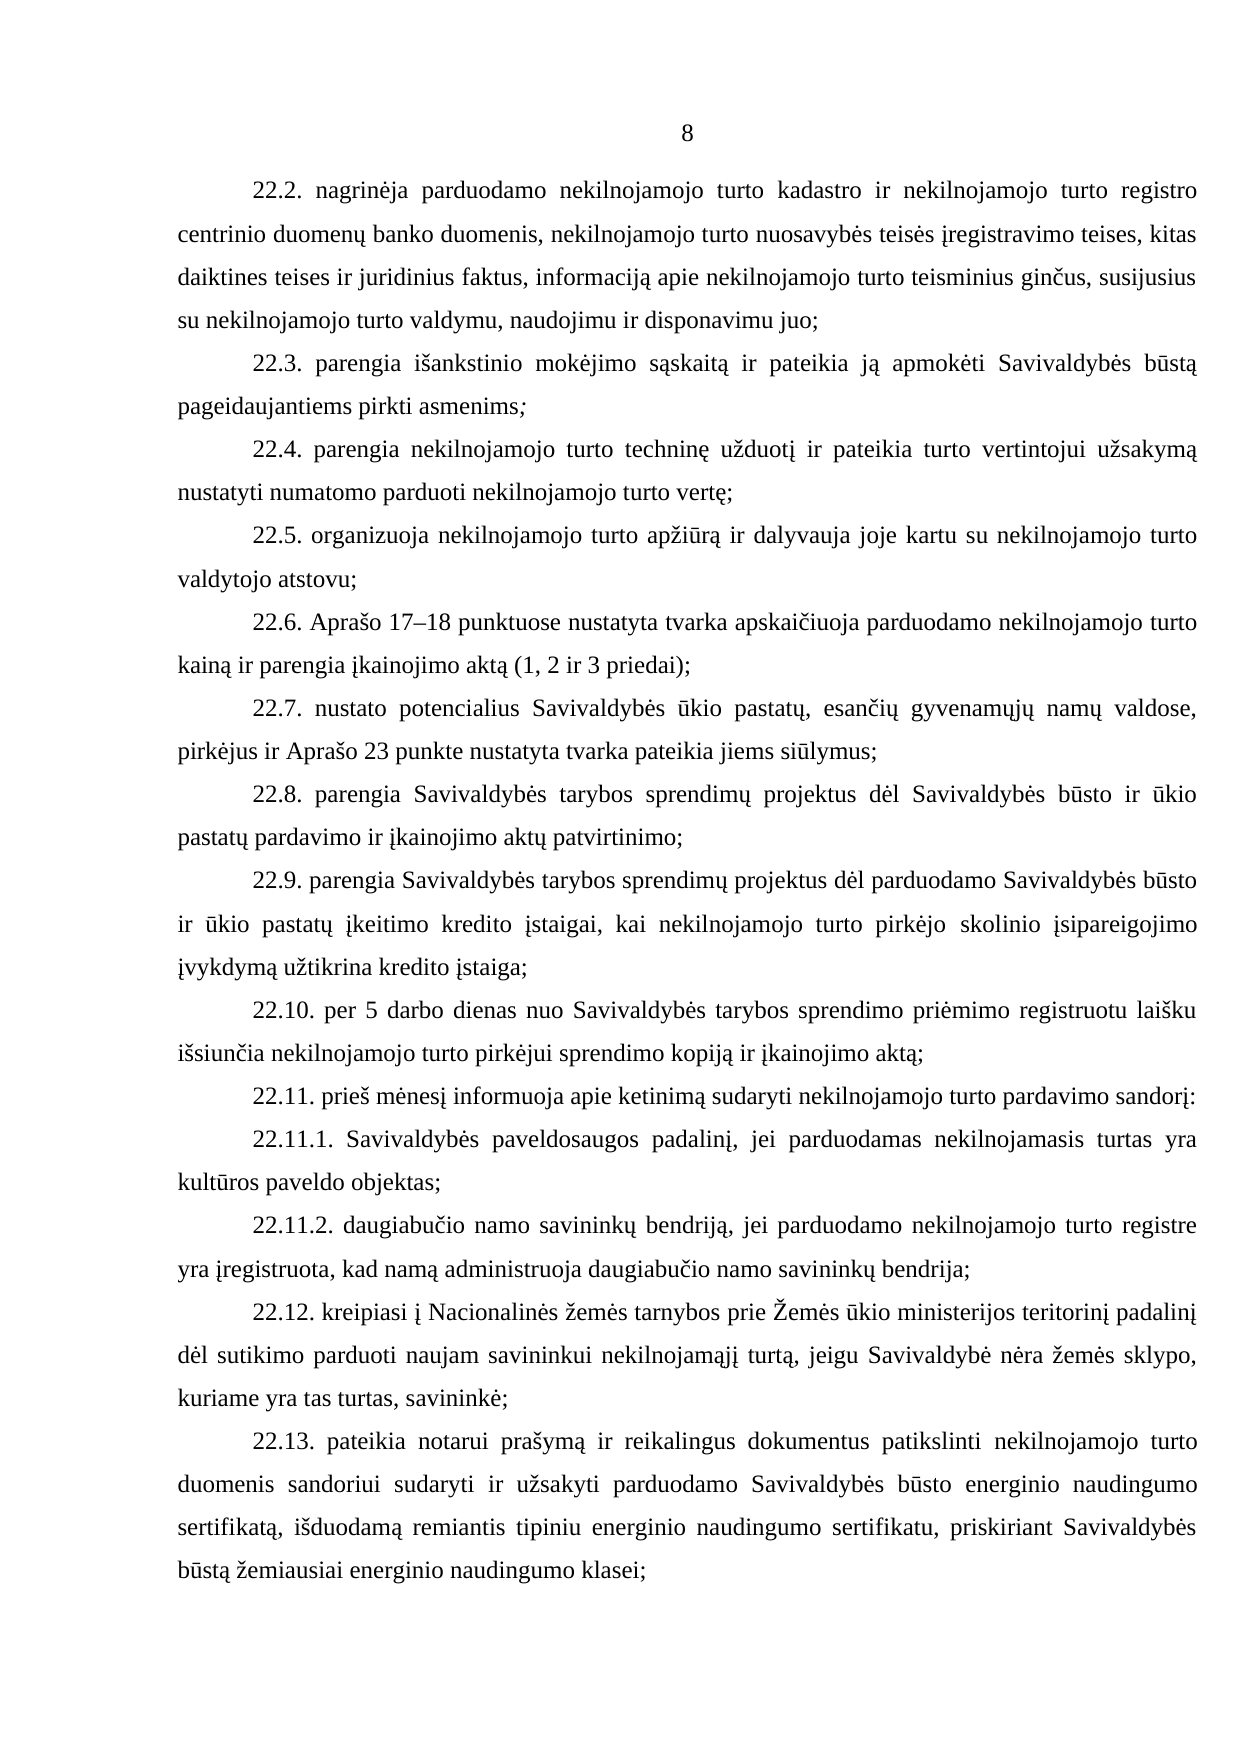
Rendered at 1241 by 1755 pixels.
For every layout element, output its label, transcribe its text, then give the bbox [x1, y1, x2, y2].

text 22.4. parengia nekilnojamojo turto techninę užduotį ir pateikia turto vertintojui užsakymą nustatyti numatomo parduoti nekilnojamojo turto vertę; [177, 434, 1198, 506]
text 22.5. organizuoja nekilnojamojo turto apžiūrą ir dalyvauja joje kartu su nekilnojamojo turto valdytojo atstovu; [177, 521, 1198, 592]
text 22.11.2. daugiabučio namo savininkų bendriją, jei parduodamo nekilnojamojo turto registre yra įregistruota, kad namą administruoja daugiabučio namo savininkų bendrija; [177, 1211, 1198, 1282]
text 22.11. prieš mėnesį informuoja apie ketinimą sudaryti nekilnojamojo turto pardavimo sandorį: [177, 1081, 1198, 1110]
text 22.3. parengia išankstinio mokėjimo sąskaitą ir pateikia ją apmokėti Savivaldybės būstą pageidaujantiems pirkti asmenims; [177, 348, 1198, 420]
text 22.11.1. Savivaldybės paveldosaugos padalinį, jei parduodamas nekilnojamasis turtas yra kultūros paveldo objektas; [177, 1124, 1198, 1196]
text 22.7. nustato potencialius Savivaldybės ūkio pastatų, esančių gyvenamųjų namų valdose, pirkėjus ir Aprašo 23 punkte nustatyta tvarka pateikia jiems siūlymus; [177, 693, 1198, 765]
text 22.10. per 5 darbo dienas nuo Savivaldybės tarybos sprendimo priėmimo registruotu laišku išsiunčia nekilnojamojo turto pirkėjui sprendimo kopiją ir įkainojimo aktą; [177, 995, 1198, 1067]
text 22.2. nagrinėja parduodamo nekilnojamojo turto kadastro ir nekilnojamojo turto registro centrinio duomenų banko duomenis, nekilnojamojo turto nuosavybės teisės įregistravimo teises, kitas daiktines teises ir juridinius faktus, informaciją apie nekilnojamojo turto teisminius ginčus, susijusius su nekilnojamojo turto valdymu, naudojimu ir disponavimu juo; [177, 176, 1198, 334]
text 22.8. parengia Savivaldybės tarybos sprendimų projektus dėl Savivaldybės būsto ir ūkio pastatų pardavimo ir įkainojimo aktų patvirtinimo; [177, 779, 1198, 851]
text 22.13. pateikia notarui prašymą ir reikalingus dokumentus patikslinti nekilnojamojo turto duomenis sandoriui sudaryti ir užsakyti parduodamo Savivaldybės būsto energinio naudingumo sertifikatą, išduodamą remiantis tipiniu energinio naudingumo sertifikatu, priskiriant Savivaldybės būstą žemiausiai energinio naudingumo klasei; [177, 1426, 1198, 1584]
text 22.12. kreipiasi į Nacionalinės žemės tarnybos prie Žemės ūkio ministerijos teritorinį padalinį dėl sutikimo parduoti naujam savininkui nekilnojamąjį turtą, jeigu Savivaldybė nėra žemės sklypo, kuriame yra tas turtas, savininkė; [177, 1297, 1198, 1412]
text 22.9. parengia Savivaldybės tarybos sprendimų projektus dėl parduodamo Savivaldybės būsto ir ūkio pastatų įkeitimo kredito įstaigai, kai nekilnojamojo turto pirkėjo skolinio įsipareigojimo įvykdymą užtikrina kredito įstaiga; [177, 866, 1198, 981]
text 22.6. Aprašo 17–18 punktuose nustatyta tvarka apskaičiuoja parduodamo nekilnojamojo turto kainą ir parengia įkainojimo aktą (1, 2 ir 3 priedai); [177, 607, 1198, 679]
